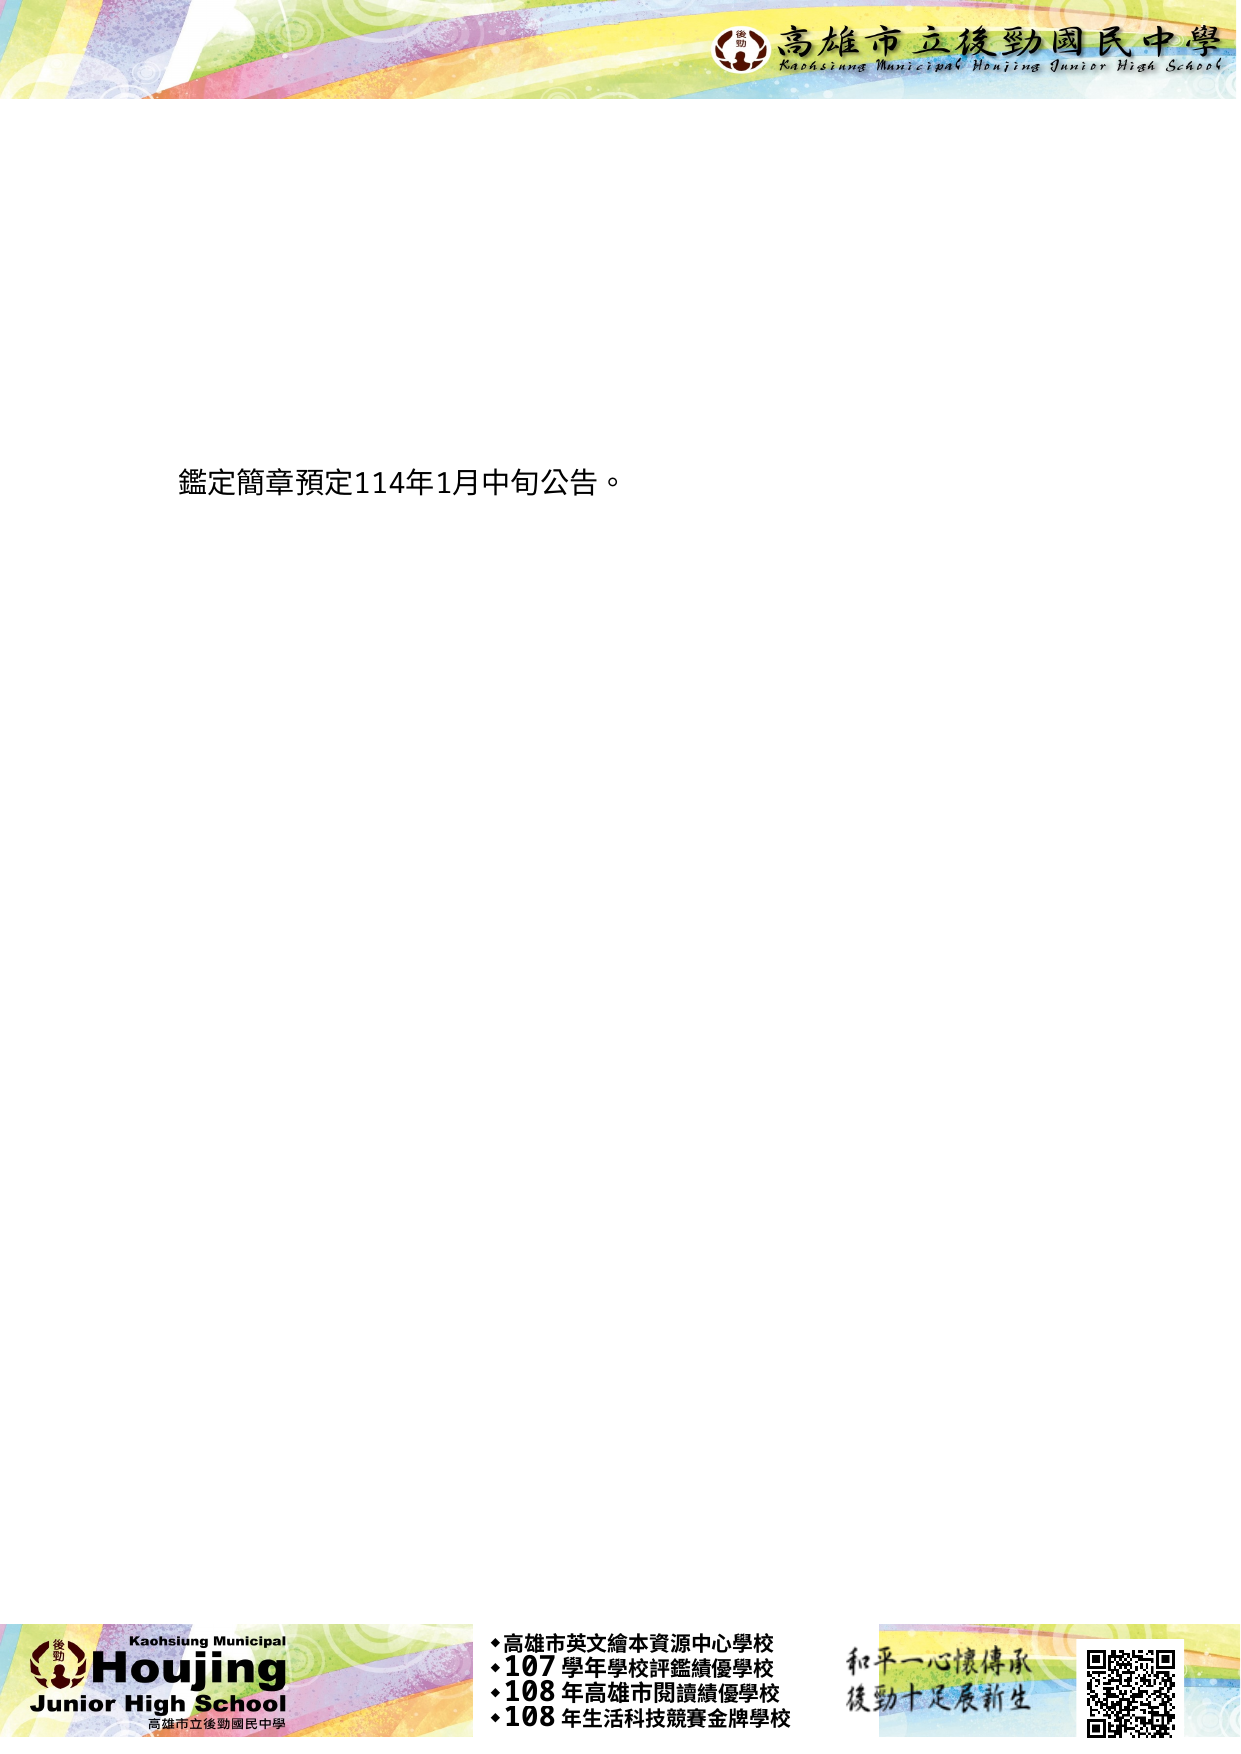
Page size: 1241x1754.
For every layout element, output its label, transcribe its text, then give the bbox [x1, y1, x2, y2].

text 鑑定簡章預定114年1月中旬公告。 [118, 439, 1122, 502]
